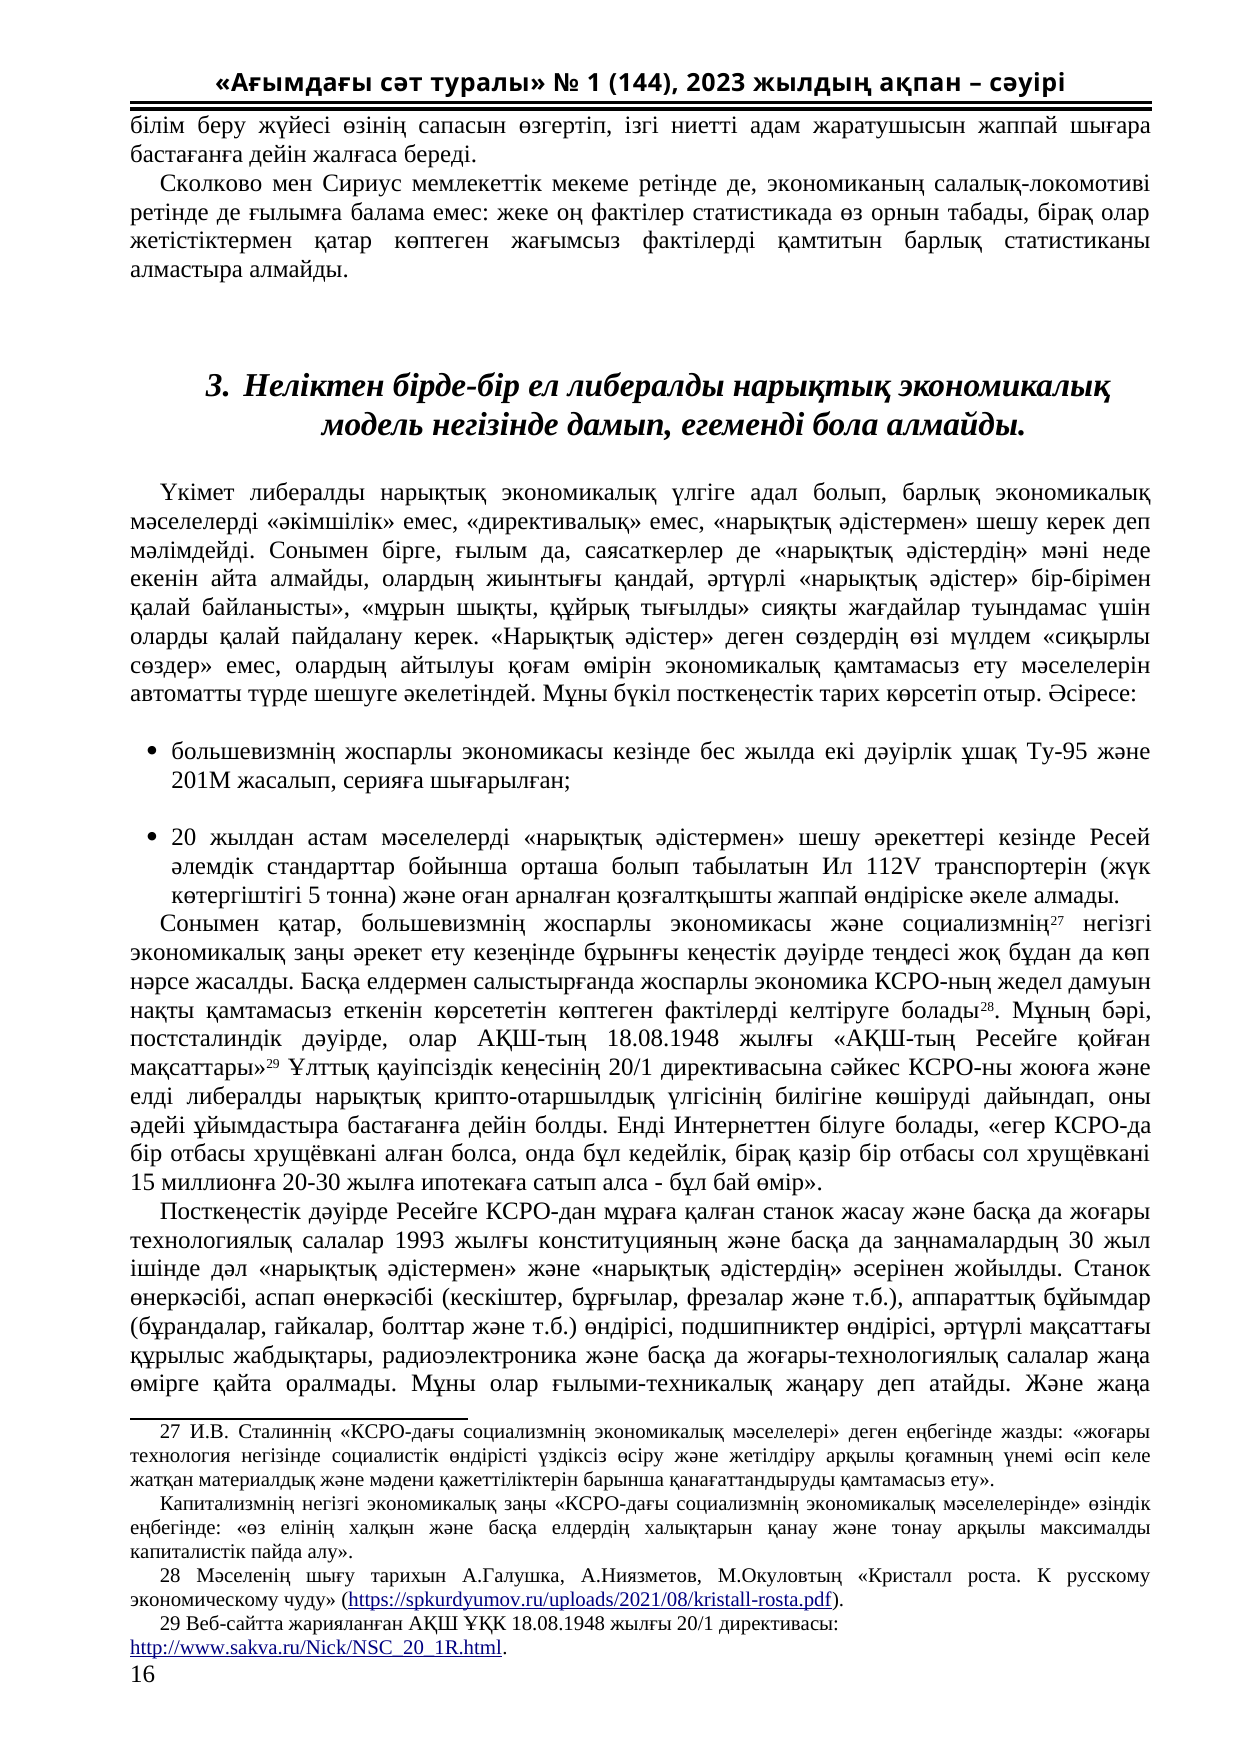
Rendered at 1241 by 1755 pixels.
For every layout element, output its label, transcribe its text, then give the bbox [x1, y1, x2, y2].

list большевизмнің жоспарлы экономикасы кезінде бес жылда екі дәуірлік ұшақ Ту-95 және 201М жасалып, серияға шығарылған; [148, 736, 1152, 793]
list Неліктен бірде-бір ел либералды нарықтық экономикалық модель негізінде дамып, егеменді бола алмайды. [167, 366, 1152, 442]
text Сколково мен Сириус мемлекеттік мекеме ретінде де, экономиканың салалық-локомотиві ретінде де ғылымға балама емес: жеке оң фактілер статистикада өз орнын табады, бірақ олар жетістіктермен қатар көптеген жағымсыз фактілерді қамтитын барлық статистиканы алмастыра алмайды. [130, 168, 1152, 283]
text Үкімет либералды нарықтық экономикалық үлгіге адал болып, барлық экономикалық мәселелерді «әкімшілік» емес, «директивалық» емес, «нарықтық әдістермен» шешу керек деп мәлімдейді. Сонымен бірге, ғылым да, саясаткерлер де «нарықтық әдістердің» мәні неде екенін айта алмайды, олардың жиынтығы қандай, әртүрлі «нарықтық әдістер» бір-бірімен қалай байланысты», «мұрын шықты, құйрық тығылды» сияқты жағдайлар туындамас үшін оларды қалай пайдалану керек. «Нарықтық әдістер» деген сөздердің өзі мүлдем «сиқырлы сөздер» емес, олардың айтылуы қоғам өмірін экономикалық қамтамасыз ету мәселелерін автоматты түрде шешуге әкелетіндей. Мұны бүкіл посткеңестік тарих көрсетіп отыр. Әсіресе: [130, 477, 1152, 707]
list 20 жылдан астам мәселелерді «нарықтық әдістермен» шешу әрекеттері кезінде Ресей әлемдік стандарттар бойынша орташа болып табылатын Ил 112V транспортерін (жүк көтергіштігі 5 тонна) және оған арналған қозғалтқышты жаппай өндіріске әкеле алмады. [148, 822, 1152, 908]
text Сонымен қатар, большевизмнің жоспарлы экономикасы және социализмнің негізгі экономикалық заңы әрекет ету кезеңінде бұрынғы кеңестік дәуірде теңдесі жоқ бұдан да көп нәрсе жасалды. Басқа елдермен салыстырғанда жоспарлы экономика КСРО-ның жедел дамуын нақты қамтамасыз еткенін көрсететін көптеген фактілерді келтіруге болады. Мұның бәрі, постсталиндік дәуірде, олар АҚШ-тың 18.08.1948 жылғы «АҚШ-тың Ресейге қойған мақсаттары» Ұлттық қауіпсіздік кеңесінің 20/1 директивасына сәйкес КСРО-ны жоюға және елді либералды нарықтық крипто-отаршылдық үлгісінің билігіне көшіруді дайындап, оны әдейі ұйымдастыра бастағанға дейін болды. Енді Интернеттен білуге ​​болады, «егер КСРО-да бір отбасы хрущёвкані алған болса, онда бұл кедейлік, бірақ қазір бір отбасы сол хрущёвкані 15 миллионға 20-30 жылға ипотекаға сатып алса - бұл бай өмір». [130, 908, 1152, 1196]
text Веб-сайтта жарияланған АҚШ ҰҚК 18.08.1948 жылғы 20/1 директивасы: http://www.sakva.ru/Nick/NSC_20_1R.html. [130, 1611, 1152, 1659]
text білім беру жүйесі өзінің сапасын өзгертіп, ізгі ниетті адам жаратушысын жаппай шығара бастағанға дейін жалғаса береді. [130, 111, 1152, 168]
text Посткеңестік дәуірде Ресейге КСРО-дан мұраға қалған станок жасау және басқа да жоғары технологиялық салалар 1993 жылғы конституцияның және басқа да заңнамалардың 30 жыл ішінде дәл «нарықтық әдістермен» және «нарықтық әдістердің» әсерінен жойылды. Станок өнеркәсібі, аспап өнеркәсібі (кескіштер, бұрғылар, фрезалар және т.б.), аппараттық бұйымдар (бұрандалар, гайкалар, болттар және т.б.) өндірісі, подшипниктер өндірісі, әртүрлі мақсаттағы құрылыс жабдықтары, радиоэлектроника және басқа да жоғары-технологиялық салалар жаңа өмірге қайта оралмады. Мұны олар ғылыми-техникалық жаңару деп атайды. Және жаңа [130, 1196, 1152, 1397]
text Мәселенің шығу тарихын А.Галушка, А.Ниязметов, М.Окуловтың «Кристалл роста. К русскому экономическому чуду» (https://spkurdyumov.ru/uploads/2021/08/kristall-rosta.pdf). [130, 1563, 1152, 1611]
text И.В. Сталиннің «КСРО-дағы социализмнің экономикалық мәселелері» деген еңбегінде жазды: «жоғары технология негізінде социалистік өндірісті үздіксіз өсіру және жетілдіру арқылы қоғамның үнемі өсіп келе жатқан материалдық және мәдени қажеттіліктерін барынша қанағаттандыруды қамтамасыз ету». [130, 1419, 1152, 1491]
text Капитализмнің негізгі экономикалық заңы «КСРО-дағы социализмнің экономикалық мәселелерінде» өзіндік еңбегінде: «өз елінің халқын және басқа елдердің халықтарын қанау және тонау арқылы максималды капиталистік пайда алу». [130, 1491, 1152, 1563]
